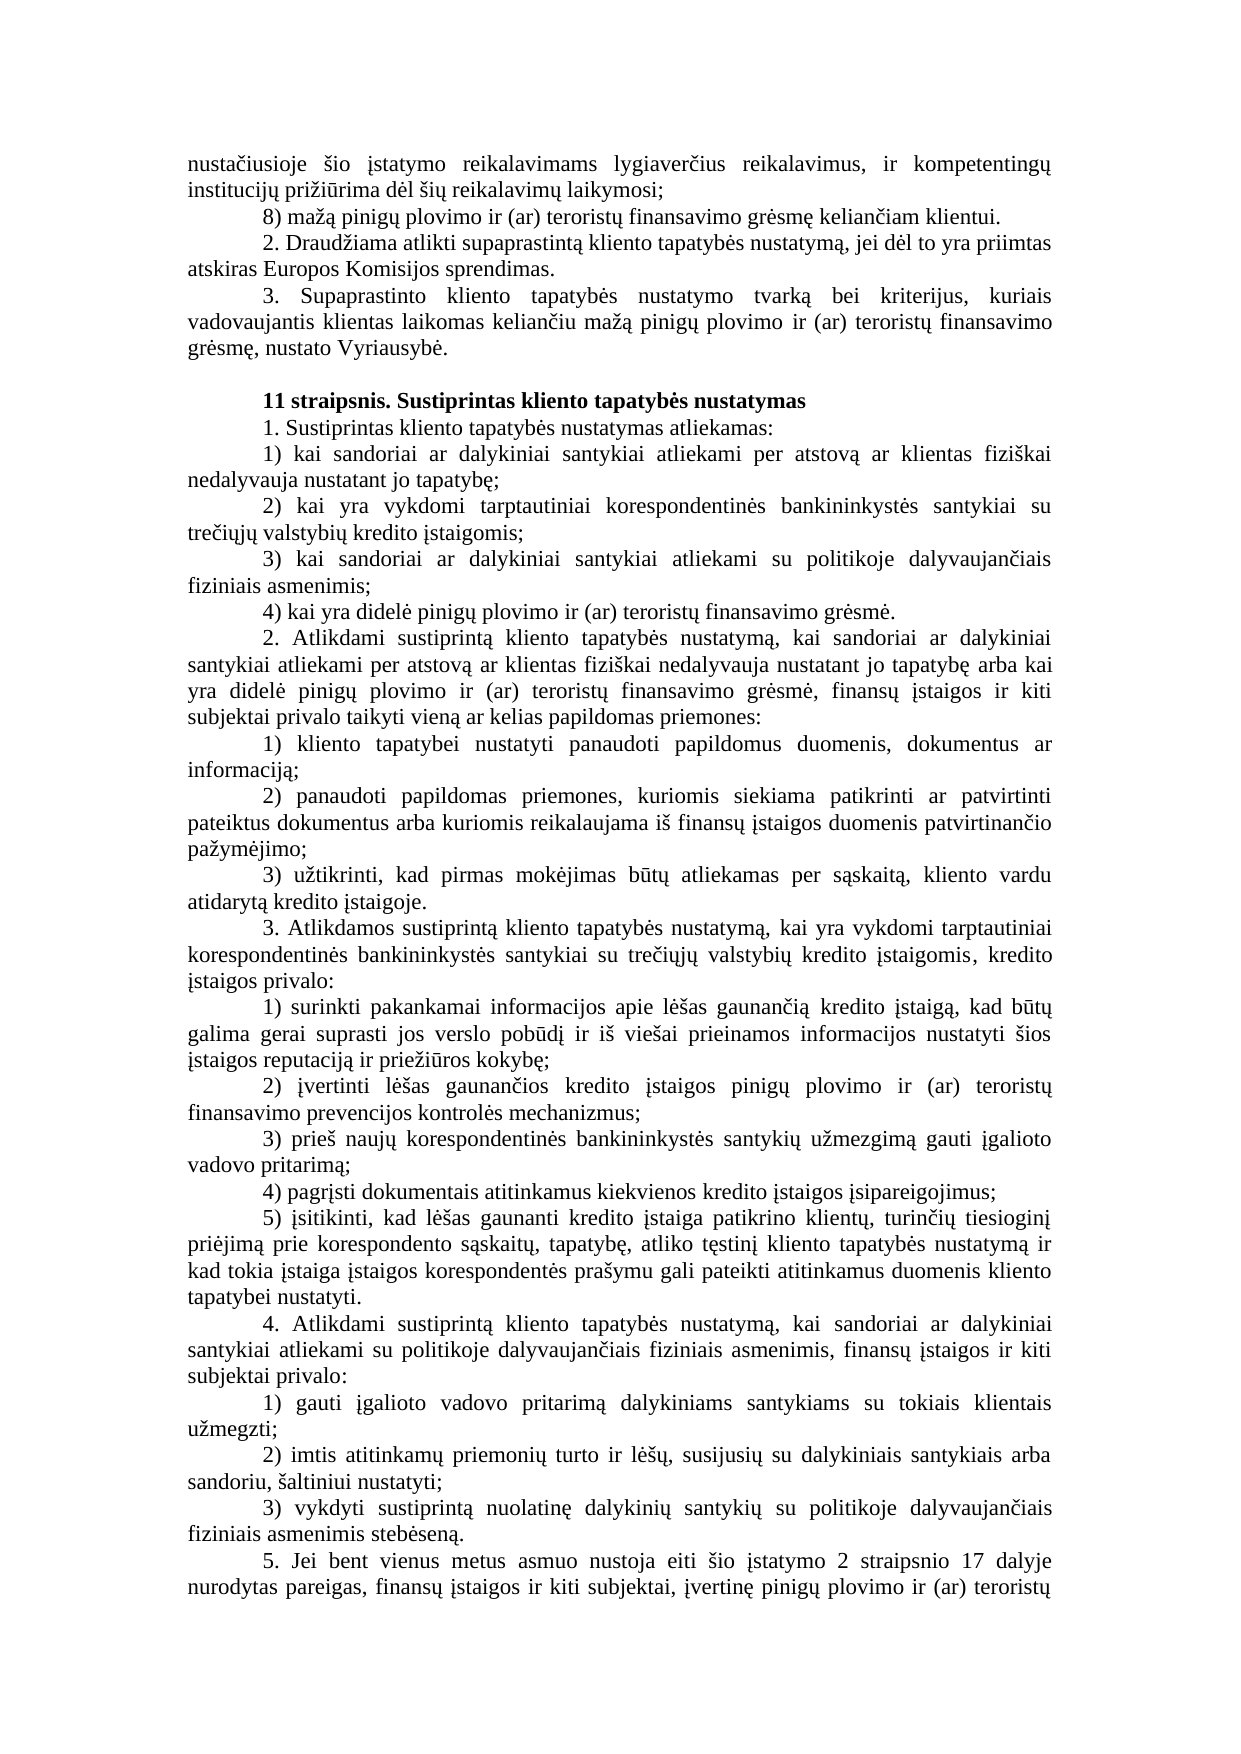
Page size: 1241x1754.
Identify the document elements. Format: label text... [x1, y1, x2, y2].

text 2) panaudoti papildomas priemones, kuriomis siekiama patikrinti ar patvirtinti pateiktus dokumentus arba kuriomis reikalaujama iš finansų įstaigos duomenis patvirtinančio pažymėjimo; [187, 782, 1053, 862]
text 3) kai sandoriai ar dalykiniai santykiai atliekami su politikoje dalyvaujančiais fiziniais asmenimis; [187, 545, 1053, 598]
text 8) mažą pinigų plovimo ir (ar) teroristų finansavimo grėsmę keliančiam klientui. [187, 203, 1053, 229]
text 3) užtikrinti, kad pirmas mokėjimas būtų atliekamas per sąskaitą, kliento vardu atidarytą kredito įstaigoje. [187, 862, 1053, 914]
text nustačiusioje šio įstatymo reikalavimams lygiaverčius reikalavimus, ir kompetentingų institucijų prižiūrima dėl šių reikalavimų laikymosi; [187, 150, 1053, 203]
text 1) gauti įgalioto vadovo pritarimą dalykiniams santykiams su tokiais klientais užmegzti; [187, 1389, 1053, 1441]
text 5. Jei bent vienus metus asmuo nustoja eiti šio įstatymo 2 straipsnio 17 dalyje nurodytas pareigas, finansų įstaigos ir kiti subjektai, įvertinę pinigų plovimo ir (ar) teroristų [187, 1547, 1053, 1599]
text 2) įvertinti lėšas gaunančios kredito įstaigos pinigų plovimo ir (ar) teroristų finansavimo prevencijos kontrolės mechanizmus; [187, 1072, 1053, 1125]
text 2. Draudžiama atlikti supaprastintą kliento tapatybės nustatymą, jei dėl to yra priimtas atskiras Europos Komisijos sprendimas. [187, 229, 1053, 282]
text 5) įsitikinti, kad lėšas gaunanti kredito įstaiga patikrino klientų, turinčių tiesioginį priėjimą prie korespondento sąskaitų, tapatybę, atliko tęstinį kliento tapatybės nustatymą ir kad tokia įstaiga įstaigos korespondentės prašymu gali pateikti atitinkamus duomenis kliento tapatybei nustatyti. [187, 1204, 1053, 1309]
text 3) prieš naujų korespondentinės bankininkystės santykių užmezgimą gauti įgalioto vadovo pritarimą; [187, 1125, 1053, 1178]
text 3. Atlikdamos sustiprintą kliento tapatybės nustatymą, kai yra vykdomi tarptautiniai korespondentinės bankininkystės santykiai su trečiųjų valstybių kredito įstaigomis, kredito įstaigos privalo: [187, 914, 1053, 993]
text 1) kai sandoriai ar dalykiniai santykiai atliekami per atstovą ar klientas fiziškai nedalyvauja nustatant jo tapatybę; [187, 440, 1053, 493]
text 1) kliento tapatybei nustatyti panaudoti papildomus duomenis, dokumentus ar informaciją; [187, 730, 1053, 782]
text 11 straipsnis. Sustiprintas kliento tapatybės nustatymas [187, 387, 1053, 413]
text 3) vykdyti sustiprintą nuolatinę dalykinių santykių su politikoje dalyvaujančiais fiziniais asmenimis stebėseną. [187, 1494, 1053, 1547]
text 2) imtis atitinkamų priemonių turto ir lėšų, susijusių su dalykiniais santykiais arba sandoriu, šaltiniui nustatyti; [187, 1441, 1053, 1494]
text 2. Atlikdami sustiprintą kliento tapatybės nustatymą, kai sandoriai ar dalykiniai santykiai atliekami per atstovą ar klientas fiziškai nedalyvauja nustatant jo tapatybę arba kai yra didelė pinigų plovimo ir (ar) teroristų finansavimo grėsmė, finansų įstaigos ir kiti subjektai privalo taikyti vieną ar kelias papildomas priemones: [187, 624, 1053, 730]
text 1) surinkti pakankamai informacijos apie lėšas gaunančią kredito įstaigą, kad būtų galima gerai suprasti jos verslo pobūdį ir iš viešai prieinamos informacijos nustatyti šios įstaigos reputaciją ir priežiūros kokybę; [187, 993, 1053, 1072]
text 3. Supaprastinto kliento tapatybės nustatymo tvarką bei kriterijus, kuriais vadovaujantis klientas laikomas keliančiu mažą pinigų plovimo ir (ar) teroristų finansavimo grėsmę, nustato Vyriausybė. [187, 282, 1053, 361]
text 1. Sustiprintas kliento tapatybės nustatymas atliekamas: [187, 413, 1053, 440]
text 4. Atlikdami sustiprintą kliento tapatybės nustatymą, kai sandoriai ar dalykiniai santykiai atliekami su politikoje dalyvaujančiais fiziniais asmenimis, finansų įstaigos ir kiti subjektai privalo: [187, 1309, 1053, 1389]
text 4) kai yra didelė pinigų plovimo ir (ar) teroristų finansavimo grėsmė. [187, 598, 1053, 624]
text 2) kai yra vykdomi tarptautiniai korespondentinės bankininkystės santykiai su trečiųjų valstybių kredito įstaigomis; [187, 493, 1053, 545]
text 4) pagrįsti dokumentais atitinkamus kiekvienos kredito įstaigos įsipareigojimus; [187, 1178, 1053, 1204]
